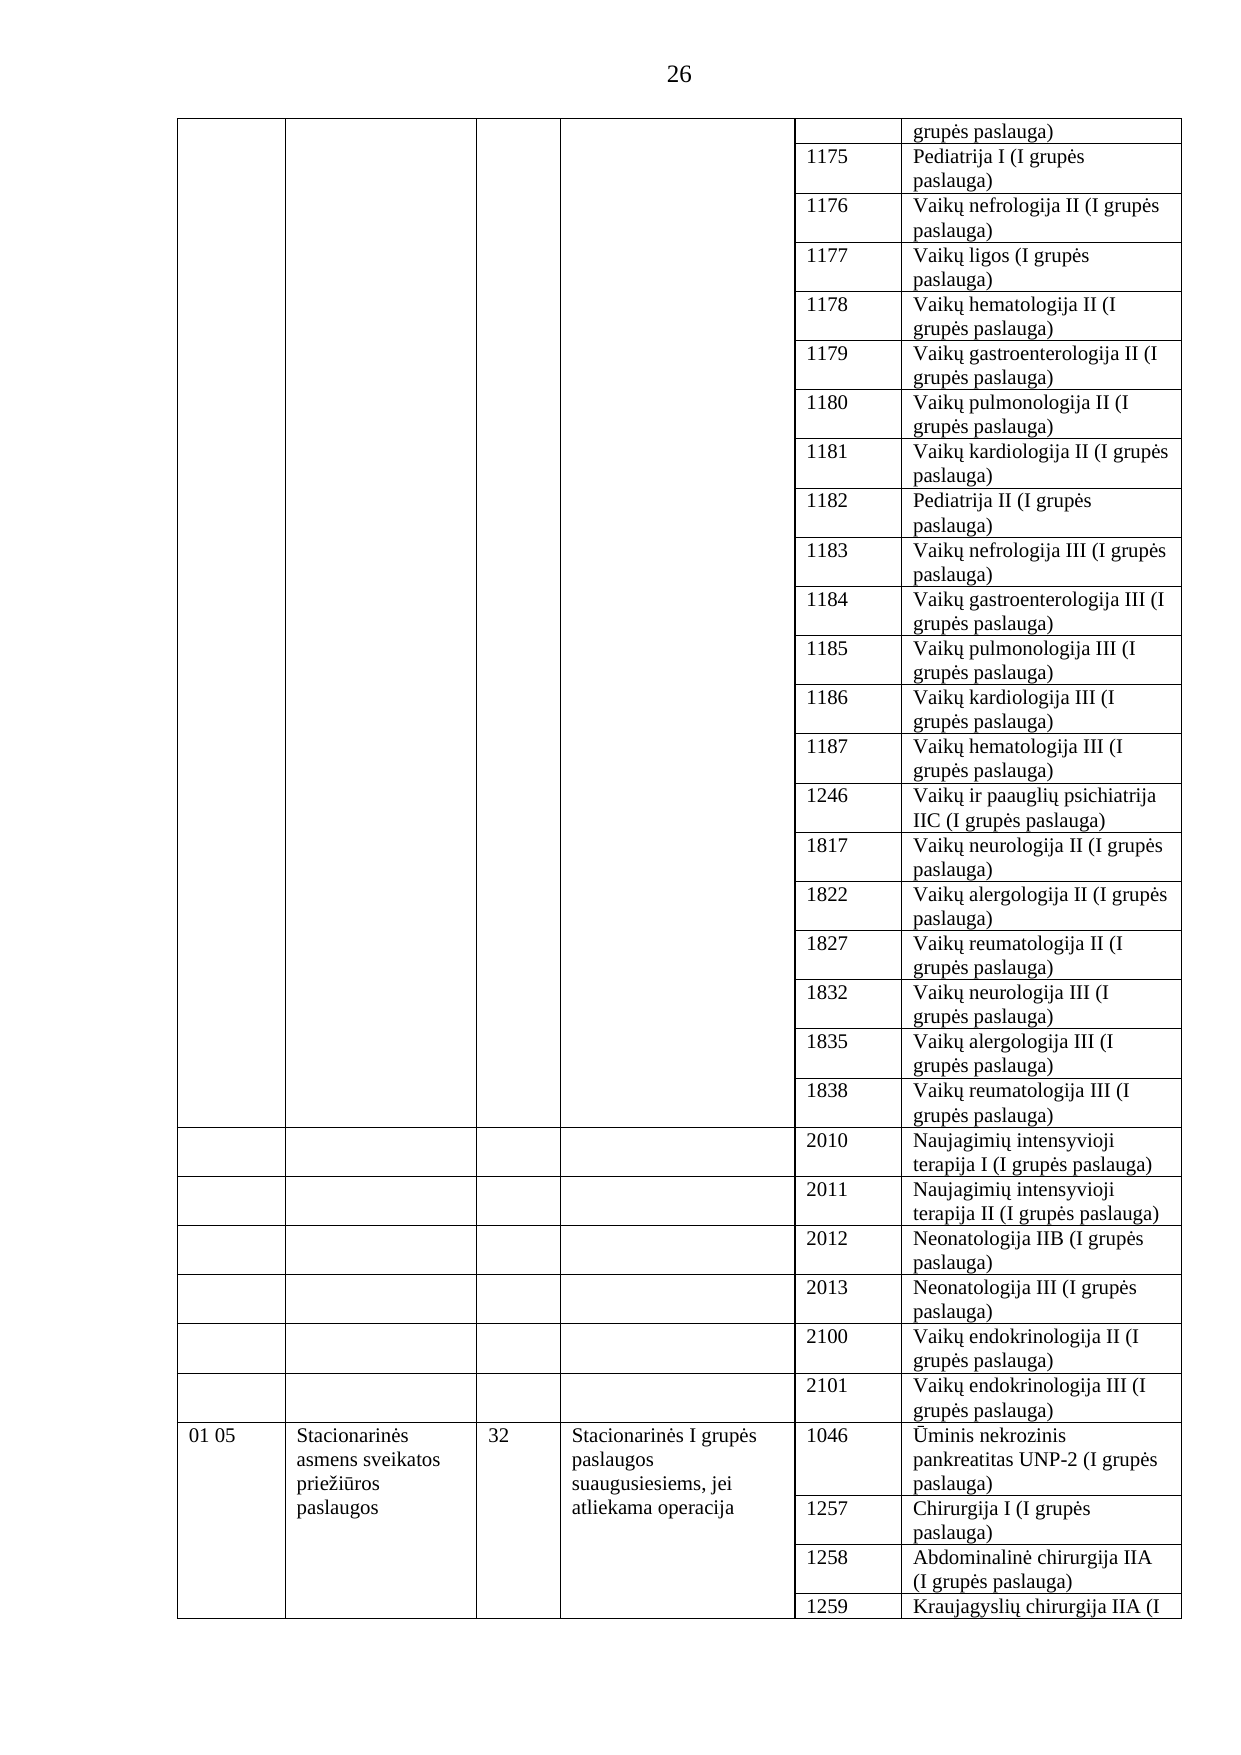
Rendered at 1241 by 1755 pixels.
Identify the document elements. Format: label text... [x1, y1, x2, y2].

table_cell [286, 119, 476, 1127]
table_cell Vaikų pulmonologija II (I grupės paslauga) [902, 390, 1181, 438]
table_cell 1178 [796, 292, 901, 340]
table_cell Vaikų reumatologija III (I grupės paslauga) [902, 1079, 1181, 1127]
table_cell 1259 [796, 1594, 901, 1618]
table_cell 1182 [796, 489, 901, 537]
table_cell Vaikų hematologija II (I grupės paslauga) [902, 292, 1181, 340]
table_cell 32 [477, 1423, 560, 1618]
table_cell 1246 [796, 784, 901, 832]
table_cell 1181 [796, 439, 901, 487]
table_cell [286, 1275, 476, 1323]
table_cell Vaikų pulmonologija III (I grupės paslauga) [902, 636, 1181, 684]
table_cell Vaikų alergologija III (I grupės paslauga) [902, 1029, 1181, 1077]
table_cell [286, 1324, 476, 1372]
table_cell 1179 [796, 341, 901, 389]
table_cell Naujagimių intensyvioji terapija I (I grupės paslauga) [902, 1128, 1181, 1176]
table_cell [796, 119, 901, 143]
table_cell Vaikų ir paauglių psichiatrija IIC (I grupės paslauga) [902, 784, 1181, 832]
table_cell [477, 1374, 560, 1422]
table_cell 1817 [796, 833, 901, 881]
table_cell [561, 1128, 794, 1176]
table_cell [178, 1128, 285, 1176]
table_cell 1176 [796, 194, 901, 242]
table_cell grupės paslauga) [902, 119, 1181, 143]
table_cell 01 05 [178, 1423, 285, 1618]
table_cell Vaikų kardiologija II (I grupės paslauga) [902, 439, 1181, 487]
table_cell Vaikų gastroenterologija II (I grupės paslauga) [902, 341, 1181, 389]
table_cell 2010 [796, 1128, 901, 1176]
table_cell Pediatrija I (I grupės paslauga) [902, 144, 1181, 192]
table_cell [477, 1226, 560, 1274]
table_cell [286, 1374, 476, 1422]
table_cell 1822 [796, 882, 901, 930]
table_cell Vaikų reumatologija II (I grupės paslauga) [902, 931, 1181, 979]
table_cell Vaikų gastroenterologija III (I grupės paslauga) [902, 587, 1181, 635]
table_cell [561, 119, 794, 1127]
table_cell Vaikų nefrologija II (I grupės paslauga) [902, 194, 1181, 242]
table_cell 1827 [796, 931, 901, 979]
table_cell Kraujagyslių chirurgija IIA (I [902, 1594, 1181, 1618]
table_cell 2011 [796, 1177, 901, 1225]
table_cell Pediatrija II (I grupės paslauga) [902, 489, 1181, 537]
table_cell 1185 [796, 636, 901, 684]
table_cell [477, 119, 560, 1127]
table_cell Vaikų neurologija III (I grupės paslauga) [902, 980, 1181, 1028]
table_cell [561, 1275, 794, 1323]
table_cell [477, 1177, 560, 1225]
table_cell Vaikų ligos (I grupės paslauga) [902, 243, 1181, 291]
table_cell Vaikų kardiologija III (I grupės paslauga) [902, 685, 1181, 733]
table_cell 1838 [796, 1079, 901, 1127]
table_cell Vaikų endokrinologija II (I grupės paslauga) [902, 1324, 1181, 1372]
table_cell Neonatologija IIB (I grupės paslauga) [902, 1226, 1181, 1274]
table_cell 1046 [796, 1423, 901, 1495]
table_cell Vaikų alergologija II (I grupės paslauga) [902, 882, 1181, 930]
table_cell Neonatologija III (I grupės paslauga) [902, 1275, 1181, 1323]
table_cell [286, 1128, 476, 1176]
table_cell [286, 1226, 476, 1274]
table_cell [561, 1324, 794, 1372]
table_cell 2013 [796, 1275, 901, 1323]
table_cell [178, 119, 285, 1127]
table_cell [561, 1177, 794, 1225]
table_cell 1183 [796, 538, 901, 586]
table_cell Abdominalinė chirurgija IIA (I grupės paslauga) [902, 1545, 1181, 1593]
table_cell [178, 1226, 285, 1274]
table_cell Stacionarinės asmens sveikatos priežiūros paslaugos [286, 1423, 476, 1618]
table_cell [178, 1324, 285, 1372]
table_cell Chirurgija I (I grupės paslauga) [902, 1496, 1181, 1544]
table_cell 1180 [796, 390, 901, 438]
table_cell 2012 [796, 1226, 901, 1274]
table_cell 1184 [796, 587, 901, 635]
table_cell Vaikų endokrinologija III (I grupės paslauga) [902, 1374, 1181, 1422]
table_cell 2100 [796, 1324, 901, 1372]
table_cell [178, 1374, 285, 1422]
table_cell Vaikų neurologija II (I grupės paslauga) [902, 833, 1181, 881]
table_cell 1257 [796, 1496, 901, 1544]
table_cell [178, 1275, 285, 1323]
table_cell [477, 1128, 560, 1176]
table_cell Vaikų hematologija III (I grupės paslauga) [902, 734, 1181, 782]
table_cell [178, 1177, 285, 1225]
table_cell [477, 1275, 560, 1323]
table_cell 1177 [796, 243, 901, 291]
table_cell Naujagimių intensyvioji terapija II (I grupės paslauga) [902, 1177, 1181, 1225]
table_cell [286, 1177, 476, 1225]
table_cell [561, 1226, 794, 1274]
table_cell Ūminis nekrozinis pankreatitas UNP-2 (I grupės paslauga) [902, 1423, 1181, 1495]
table_cell 2101 [796, 1374, 901, 1422]
table_cell Stacionarinės I grupės paslaugos suaugusiesiems, jei atliekama operacija [561, 1423, 794, 1618]
table_cell 1835 [796, 1029, 901, 1077]
table_cell [477, 1324, 560, 1372]
table_cell 1187 [796, 734, 901, 782]
table_cell 1175 [796, 144, 901, 192]
table_cell 1832 [796, 980, 901, 1028]
table_cell 1258 [796, 1545, 901, 1593]
table_cell Vaikų nefrologija III (I grupės paslauga) [902, 538, 1181, 586]
table_cell 1186 [796, 685, 901, 733]
table_cell [561, 1374, 794, 1422]
